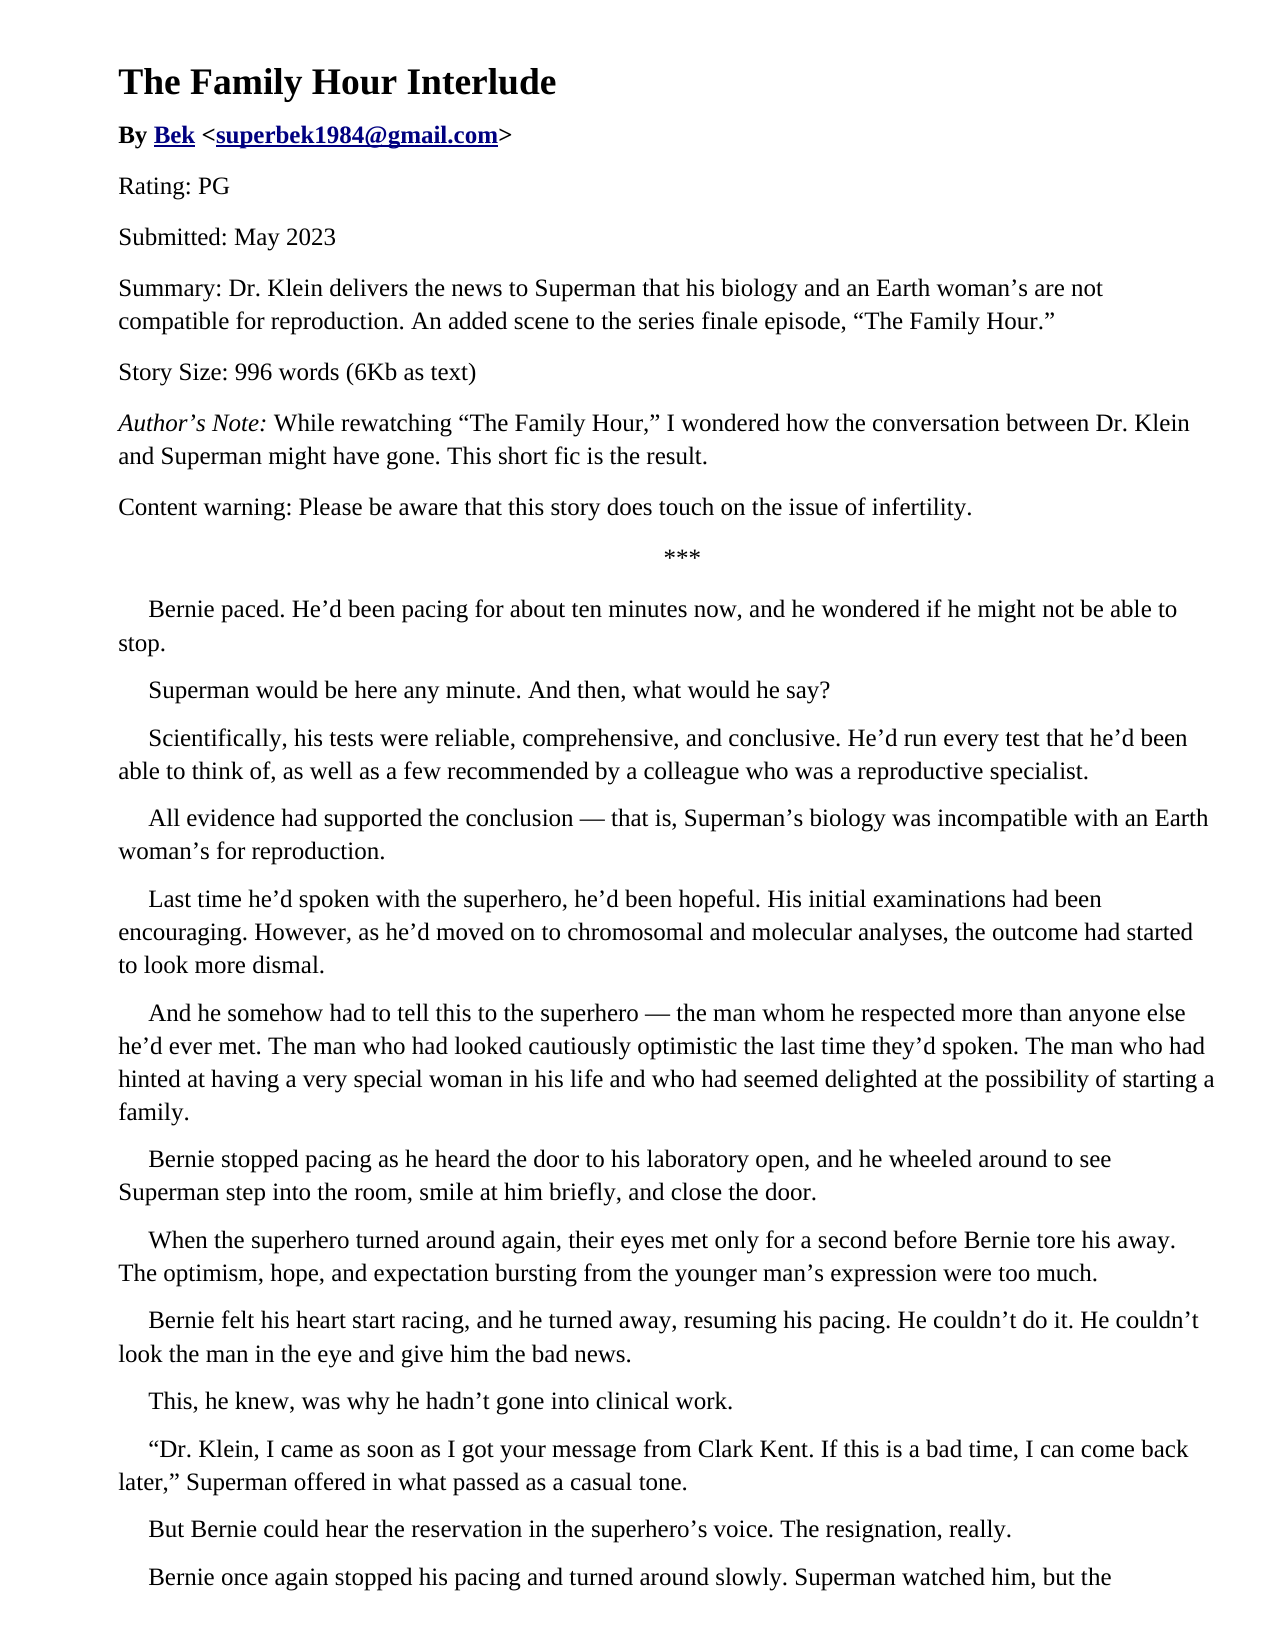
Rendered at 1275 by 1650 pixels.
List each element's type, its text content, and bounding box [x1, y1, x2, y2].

text When the superhero turned around again, their eyes met only for a second before Bernie tore his away. The optimism, hope, and expectation bursting from the younger man’s expression were too much. [118, 1225, 1216, 1287]
text Content warning: Please be aware that this story does touch on the issue of infertility. [118, 492, 1216, 521]
text All evidence had supported the conclusion — that is, Superman’s biology was incompatible with an Earth woman’s for reproduction. [118, 803, 1216, 865]
text Author’s Note: While rewatching “The Family Hour,” I wondered how the conversation between Dr. Klein and Superman might have gone. This short fic is the result. [118, 408, 1216, 470]
text Story Size: 996 words (6Kb as text) [118, 357, 1216, 386]
text Summary: Dr. Klein delivers the news to Superman that his biology and an Earth woman’s are not compatible for reproduction. An added scene to the series finale episode, “The Family Hour.” [118, 273, 1216, 335]
text By Bek <superbek1984@gmail.com> [118, 120, 1216, 149]
text Superman would be here any minute. And then, what would he say? [118, 675, 1216, 704]
text This, he knew, was why he hadn’t gone into clinical work. [118, 1386, 1216, 1415]
subtitle The Family Hour Interlude [118, 59, 1216, 102]
text Bernie once again stopped his pacing and turned around slowly. Superman watched him, but the [118, 1562, 1216, 1591]
text Last time he’d spoken with the superhero, he’d been hopeful. His initial examinations had been encouraging. However, as he’d moved on to chromosomal and molecular analyses, the outcome had started to look more dismal. [118, 884, 1216, 979]
text Bernie paced. He’d been pacing for about ten minutes now, and he wondered if he might not be able to stop. [118, 594, 1216, 656]
text *** [118, 543, 1216, 572]
text And he somehow had to tell this to the superhero — the man whom he respected more than anyone else he’d ever met. The man who had looked cautiously optimistic the last time they’d spoken. The man who had hinted at having a very special woman in his life and who had seemed delighted at the possibility of starting a family. [118, 998, 1216, 1126]
text Submitted: May 2023 [118, 222, 1216, 251]
text Bernie felt his heart start racing, and he turned away, resuming his pacing. He couldn’t do it. He couldn’t look the man in the eye and give him the bad news. [118, 1306, 1216, 1367]
text But Bernie could hear the reservation in the superhero’s voice. The resignation, really. [118, 1514, 1216, 1543]
text “Dr. Klein, I came as soon as I got your message from Clark Kent. If this is a bad time, I can come back later,” Superman offered in what passed as a casual tone. [118, 1434, 1216, 1496]
text Rating: PG [118, 171, 1216, 200]
text Scientifically, his tests were reliable, comprehensive, and conclusive. He’d run every test that he’d been able to think of, as well as a few recommended by a colleague who was a reproductive specialist. [118, 723, 1216, 784]
text Bernie stopped pacing as he heard the door to his laboratory open, and he wheeled around to see Superman step into the room, smile at him briefly, and close the door. [118, 1144, 1216, 1206]
